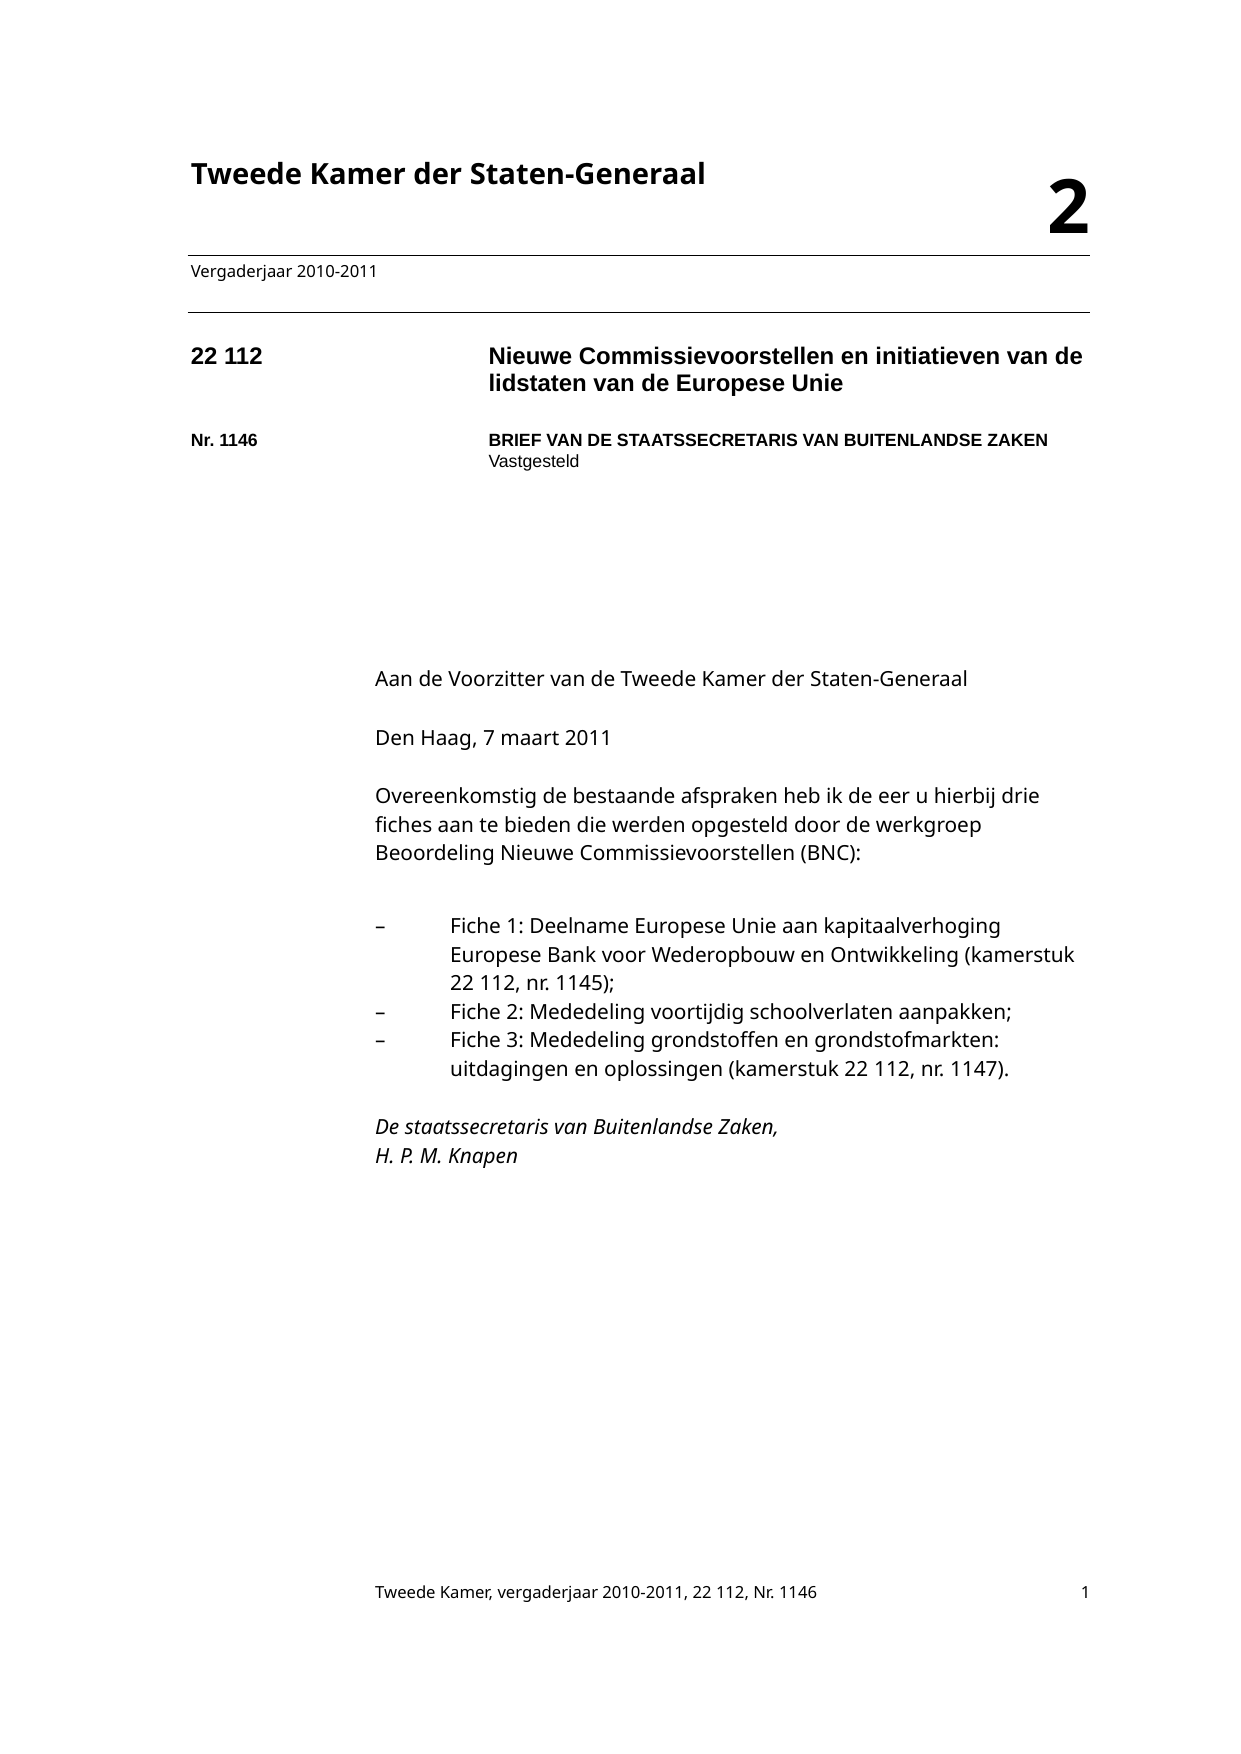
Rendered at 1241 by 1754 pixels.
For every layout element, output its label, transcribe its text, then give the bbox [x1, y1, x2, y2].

table_cell BRIEF VAN DE STAATSSECRETARIS VAN BUITENLANDSE ZAKEN Vastgesteld [485, 427, 1090, 546]
text Overeenkomstig de bestaande afspraken heb ik de eer u hierbij drie fiches aan te bieden die werden opgesteld door de werkgroep Beoordeling Nieuwe Commissievoorstellen (BNC): [375, 781, 1090, 867]
table_cell [485, 313, 1090, 339]
text Aan de Voorzitter van de Tweede Kamer der Staten-Generaal [375, 664, 1090, 693]
list Fiche 2: Mededeling voortijdig schoolverlaten aanpakken; [375, 997, 1090, 1025]
table_cell [188, 313, 485, 339]
text Den Haag, 7 maart 2011 [375, 723, 1090, 751]
table_cell Nr. 1146 [188, 427, 485, 546]
table_header Tweede Kamer der Staten-Generaal [188, 150, 909, 255]
text De staatssecretaris van Buitenlandse Zaken, [375, 1112, 1090, 1141]
list Fiche 1: Deelname Europese Unie aan kapitaalverhoging Europese Bank voor Wederopbouw en Ontwikkeling (kamerstuk 22 112, nr. 1145); [375, 912, 1090, 997]
list Fiche 3: Mededeling grondstoffen en grondstofmarkten: uitdagingen en oplossingen (kamerstuk 22 112, nr. 1147). [375, 1025, 1090, 1082]
table_cell Nieuwe Commissievoorstellen en initiatieven van de lidstaten van de Europese Unie [485, 339, 1090, 427]
table_cell [485, 256, 1090, 312]
table_cell 22 112 [188, 339, 485, 427]
table_header 2 [910, 150, 1090, 255]
table_cell Vergaderjaar 2010-2011 [188, 256, 485, 312]
text H. P. M. Knapen [375, 1141, 1090, 1169]
